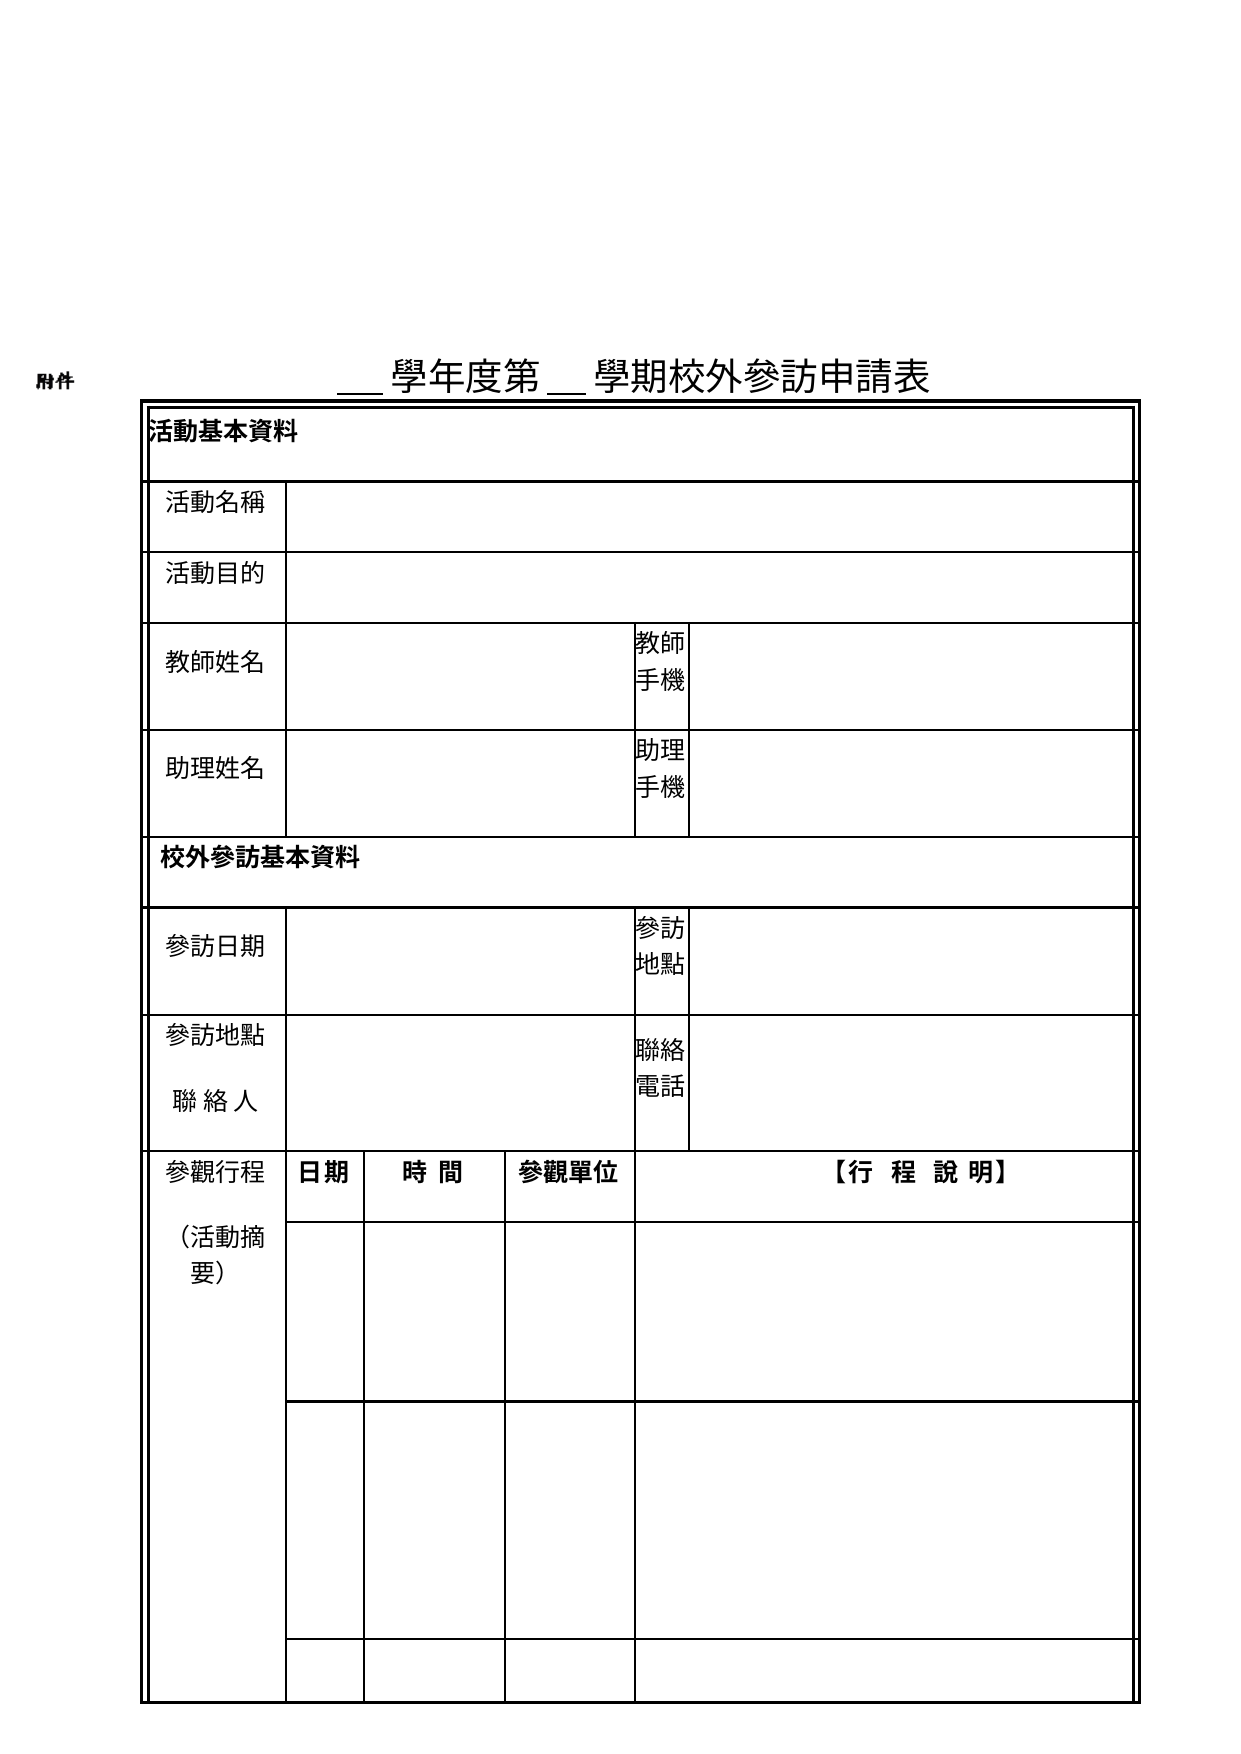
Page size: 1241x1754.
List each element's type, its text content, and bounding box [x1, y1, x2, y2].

table_cell [287, 1223, 363, 1400]
table_cell 參訪地點 聯 絡 人 [150, 1016, 285, 1150]
table_cell [506, 1403, 634, 1638]
table_cell [287, 731, 634, 836]
table_cell 參觀行程 （活動摘要） [150, 1152, 285, 1701]
table_cell [287, 624, 634, 729]
table_cell [636, 1403, 1132, 1638]
table_cell [365, 1640, 504, 1701]
text [5, 357, 20, 399]
table_cell [690, 731, 1132, 836]
picture [20, 356, 130, 410]
table_cell 活動名稱 [150, 483, 285, 551]
table_cell 助理姓名 [150, 731, 285, 836]
table_cell [365, 1223, 504, 1400]
table_cell 【行 程 說 明】 [636, 1152, 1132, 1221]
table_cell [506, 1223, 634, 1400]
table_cell 參訪日期 [150, 909, 285, 1013]
table_cell 助理手機 [636, 731, 688, 836]
table_cell [287, 1016, 634, 1150]
table_cell [690, 624, 1132, 729]
table_cell 聯絡電話 [636, 1016, 688, 1150]
table_cell [287, 553, 1132, 622]
table_header 活動基本資料 [145, 403, 1136, 480]
table_cell [287, 483, 1132, 551]
table_cell 時 間 [365, 1152, 504, 1221]
table_cell 校外參訪基本資料 [150, 838, 1132, 906]
table_cell [506, 1640, 634, 1701]
table_cell [690, 909, 1132, 1013]
table_cell 參觀單位 [506, 1152, 634, 1221]
table_cell 參訪地點 [636, 909, 688, 1013]
table_cell [287, 909, 634, 1013]
table_cell [287, 1403, 363, 1638]
table_cell [636, 1223, 1132, 1400]
table_cell 教師手機 [636, 624, 688, 729]
table_cell 活動目的 [150, 553, 285, 622]
text 學年度第 學期校外參訪申請表 [130, 357, 1122, 399]
table_cell [287, 1640, 363, 1701]
table_cell 日期 [287, 1152, 363, 1221]
table_cell [636, 1640, 1132, 1701]
table_cell 教師姓名 [150, 624, 285, 729]
table_cell [690, 1016, 1132, 1150]
table_cell [365, 1403, 504, 1638]
